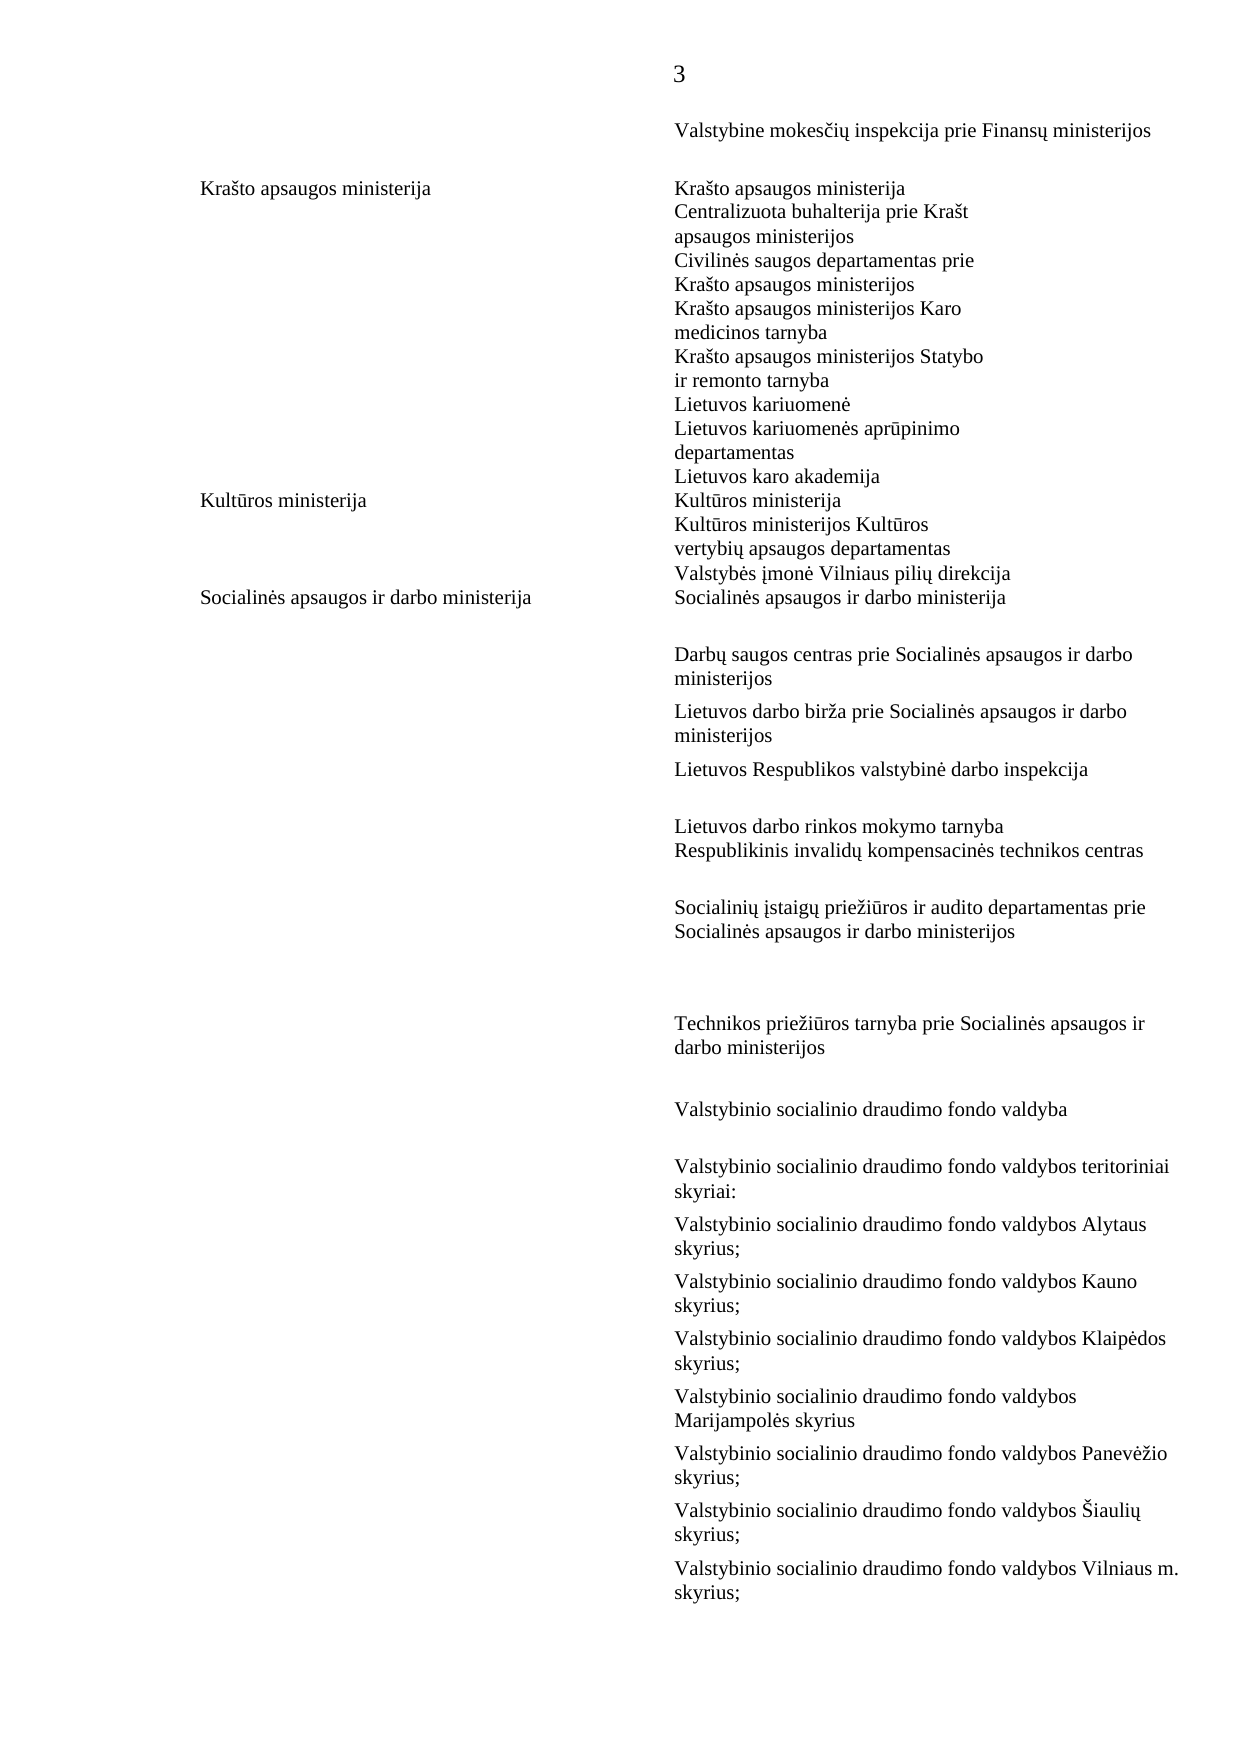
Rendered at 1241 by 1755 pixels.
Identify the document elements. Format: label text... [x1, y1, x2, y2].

table_cell Socialinės apsaugos ir darbo ministerija [189, 585, 663, 1613]
table_cell Centralizuota buhalterija prie Krašt [663, 200, 1192, 223]
table_cell Respublikinis invalidų kompensacinės technikos centras [663, 838, 1192, 895]
table_cell [189, 118, 663, 175]
table_cell [189, 560, 663, 584]
table_cell Kultūros ministerija [189, 488, 663, 560]
table_cell vertybių apsaugos departamentas [663, 536, 1192, 560]
table_cell Technikos priežiūros tarnyba prie Socialinės apsaugos ir darbo ministerijos [663, 1011, 1192, 1097]
table_cell Valstybine mokesčių inspekcija prie Finansų ministerijos [663, 118, 1192, 175]
table_cell Valstybinio socialinio draudimo fondo valdybos Vilniaus m. skyrius; [663, 1556, 1192, 1613]
table_cell Lietuvos kariuomenė [663, 392, 1192, 416]
table_cell Valstybinio socialinio draudimo fondo valdybos Šiaulių skyrius; [663, 1498, 1192, 1556]
table_cell Lietuvos darbo birža prie Socialinės apsaugos ir darbo ministerijos [663, 699, 1192, 756]
table_cell Krašto apsaugos ministerija [189, 175, 663, 488]
table_cell Civilinės saugos departamentas prie [663, 248, 1192, 272]
table_cell medicinos tarnyba [663, 320, 1192, 344]
table_cell Valstybinio socialinio draudimo fondo valdybos Marijampolės skyrius [663, 1384, 1192, 1441]
table_cell Krašto apsaugos ministerijos Statybo [663, 344, 1192, 368]
table_cell Lietuvos Respublikos valstybinė darbo inspekcija [663, 756, 1192, 814]
table_cell Valstybinio socialinio draudimo fondo valdybos Klaipėdos skyrius; [663, 1326, 1192, 1384]
table_cell Lietuvos darbo rinkos mokymo tarnyba [663, 814, 1192, 838]
table_cell Lietuvos karo akademija [663, 464, 1192, 488]
table_cell Socialinės apsaugos ir darbo ministerija [663, 585, 1192, 642]
table_cell Krašto apsaugos ministerijos Karo [663, 296, 1192, 320]
table_cell Krašto apsaugos ministerijos [663, 272, 1192, 296]
table_cell Valstybinio socialinio draudimo fondo valdyba [663, 1097, 1192, 1154]
table_cell ir remonto tarnyba [663, 368, 1192, 392]
table_cell Kultūros ministerija [663, 488, 1192, 512]
table_cell Valstybės įmonė Vilniaus pilių direkcija [663, 560, 1192, 584]
table_cell departamentas [663, 440, 1192, 464]
table_cell Krašto apsaugos ministerija [663, 175, 1192, 199]
table_cell Kultūros ministerijos Kultūros [663, 512, 1192, 536]
table_cell Valstybinio socialinio draudimo fondo valdybos Panevėžio skyrius; [663, 1441, 1192, 1498]
table_cell Socialinių įstaigų priežiūros ir audito departamentas prie Socialinės apsaugos ir darbo ministerijos [663, 895, 1192, 1011]
table_cell Darbų saugos centras prie Socialinės apsaugos ir darbo ministerijos [663, 642, 1192, 699]
table_cell apsaugos ministerijos [663, 224, 1192, 248]
table_cell Lietuvos kariuomenės aprūpinimo [663, 416, 1192, 440]
table_cell Valstybinio socialinio draudimo fondo valdybos Alytaus skyrius; [663, 1212, 1192, 1269]
table_cell Valstybinio socialinio draudimo fondo valdybos teritoriniai skyriai: [663, 1155, 1192, 1212]
table_cell Valstybinio socialinio draudimo fondo valdybos Kauno skyrius; [663, 1269, 1192, 1326]
